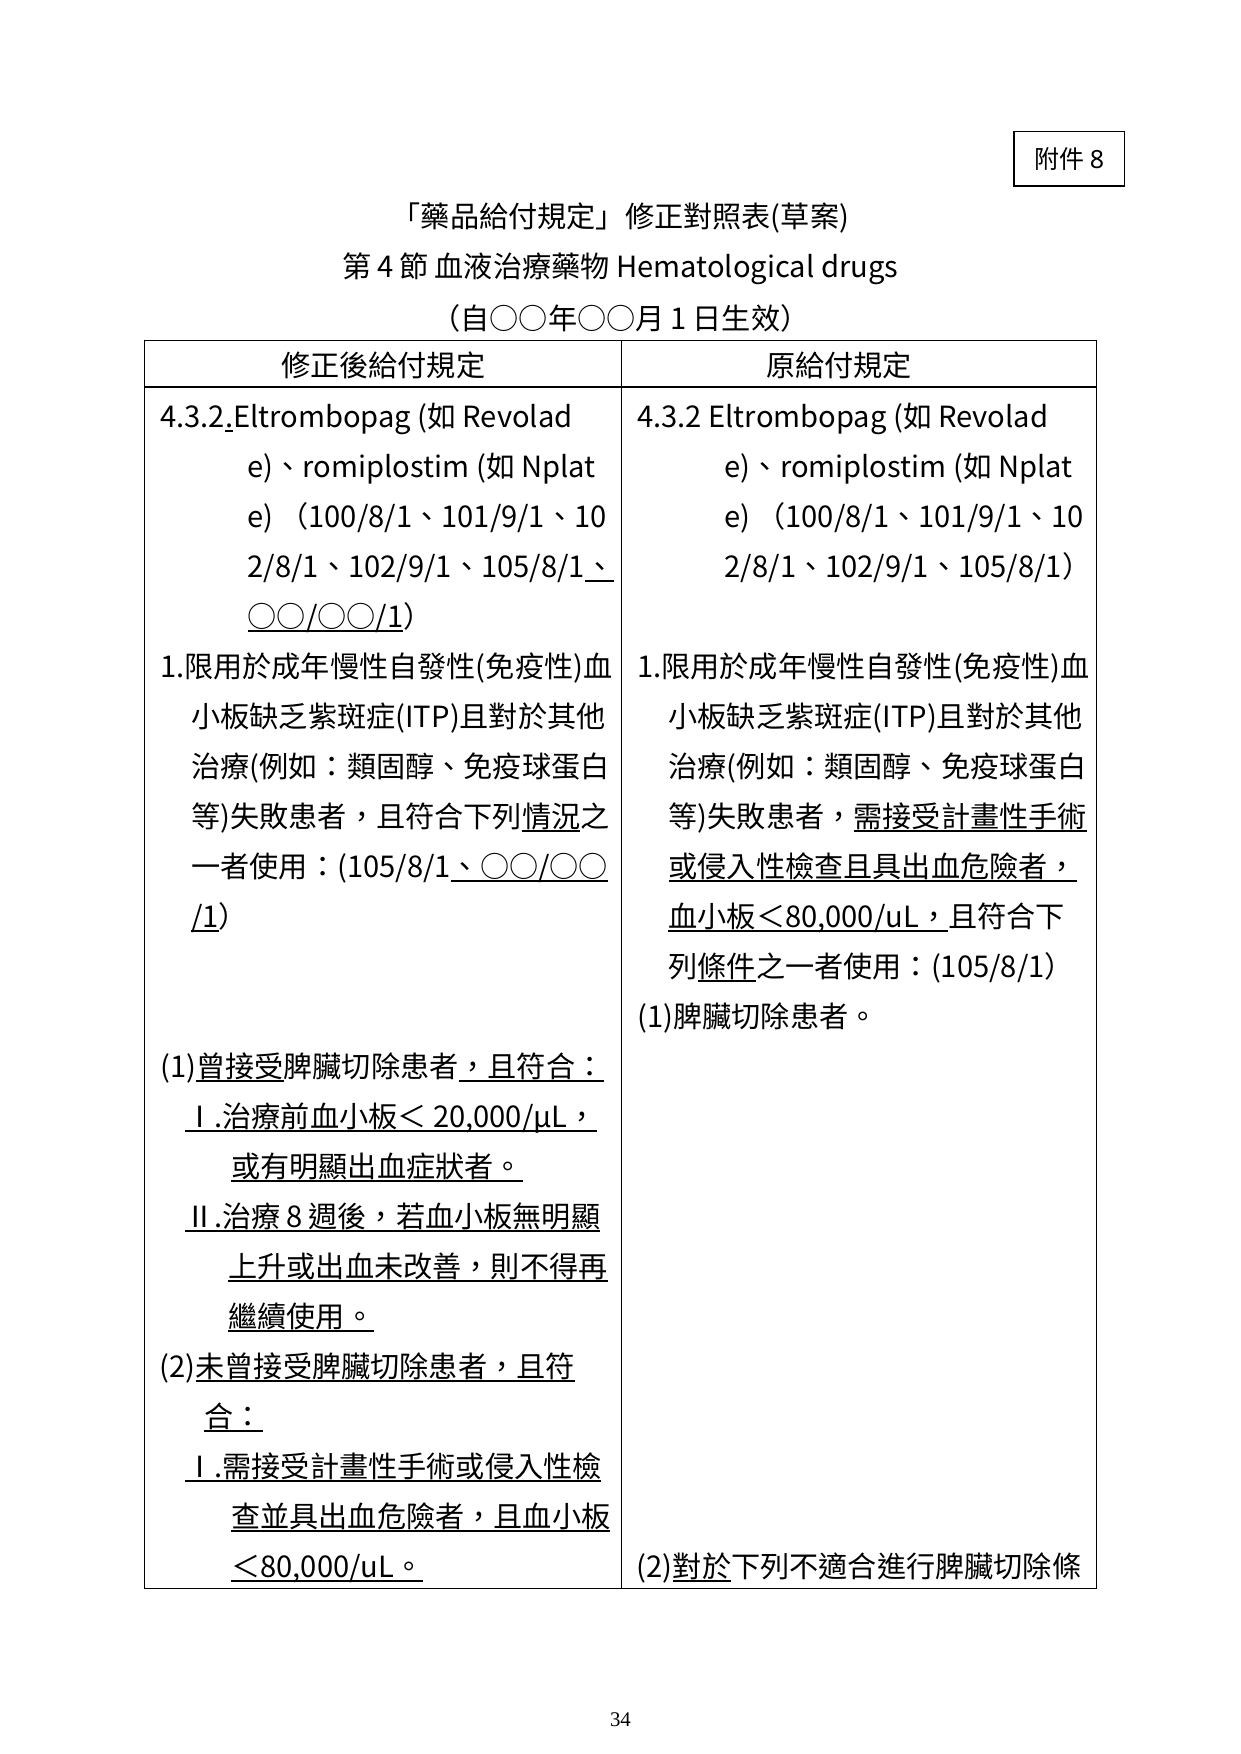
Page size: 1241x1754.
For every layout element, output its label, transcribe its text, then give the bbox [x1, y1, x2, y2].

text [1015, 132, 1124, 185]
table_header 修正後給付規定 [145, 341, 621, 386]
table_cell 4.3.2 Eltrombopag (如Revolade)、romiplostim (如Nplate) （100/8/1、101/9/1、102/8/1、102/9/1、105/8/1） 1.限用於成年慢性自發性(免疫性)血小板缺乏紫斑症(ITP)且對於其他治療(例如：類固醇、免疫球蛋白等)失敗患者，需接受計畫性手術或侵入性檢查且具出血危險者，血小板＜80,000/uL，且符合下列條件之一者使用：(105/8/1） (1)脾臟切除患者。 (2)對於下列不適合進行脾臟切除條 [622, 388, 1096, 1587]
text 附件8 [1029, 139, 1108, 176]
text （自○○年○○月1日生效） [148, 287, 1092, 339]
table_header 原給付規定 [622, 341, 1096, 386]
text 「藥品給付規定」修正對照表(草案) [148, 187, 1092, 237]
table_cell 4.3.2.Eltrombopag (如Revolade)、romiplostim (如Nplate) （100/8/1、101/9/1、102/8/1、102/9/1、105/8/1、○○/○○/1） 1.限用於成年慢性自發性(免疫性)血小板缺乏紫斑症(ITP)且對於其他治療(例如：類固醇、免疫球蛋白等)失敗患者，且符合下列情況之一者使用：(105/8/1、○○/○○/1） (1)曾接受脾臟切除患者，且符合： Ⅰ.治療前血小板＜ 20,000/μL，或有明顯出血症狀者。 Ⅱ.治療8週後，若血小板無明顯上升或出血未改善，則不得再繼續使用。 (2)未曾接受脾臟切除患者，且符合： Ⅰ.需接受計畫性手術或侵入性檢查並具出血危險者，且血小板＜80,000/uL。 [145, 388, 621, 1587]
text 第4節 血液治療藥物 Hematological drugs [148, 237, 1092, 287]
